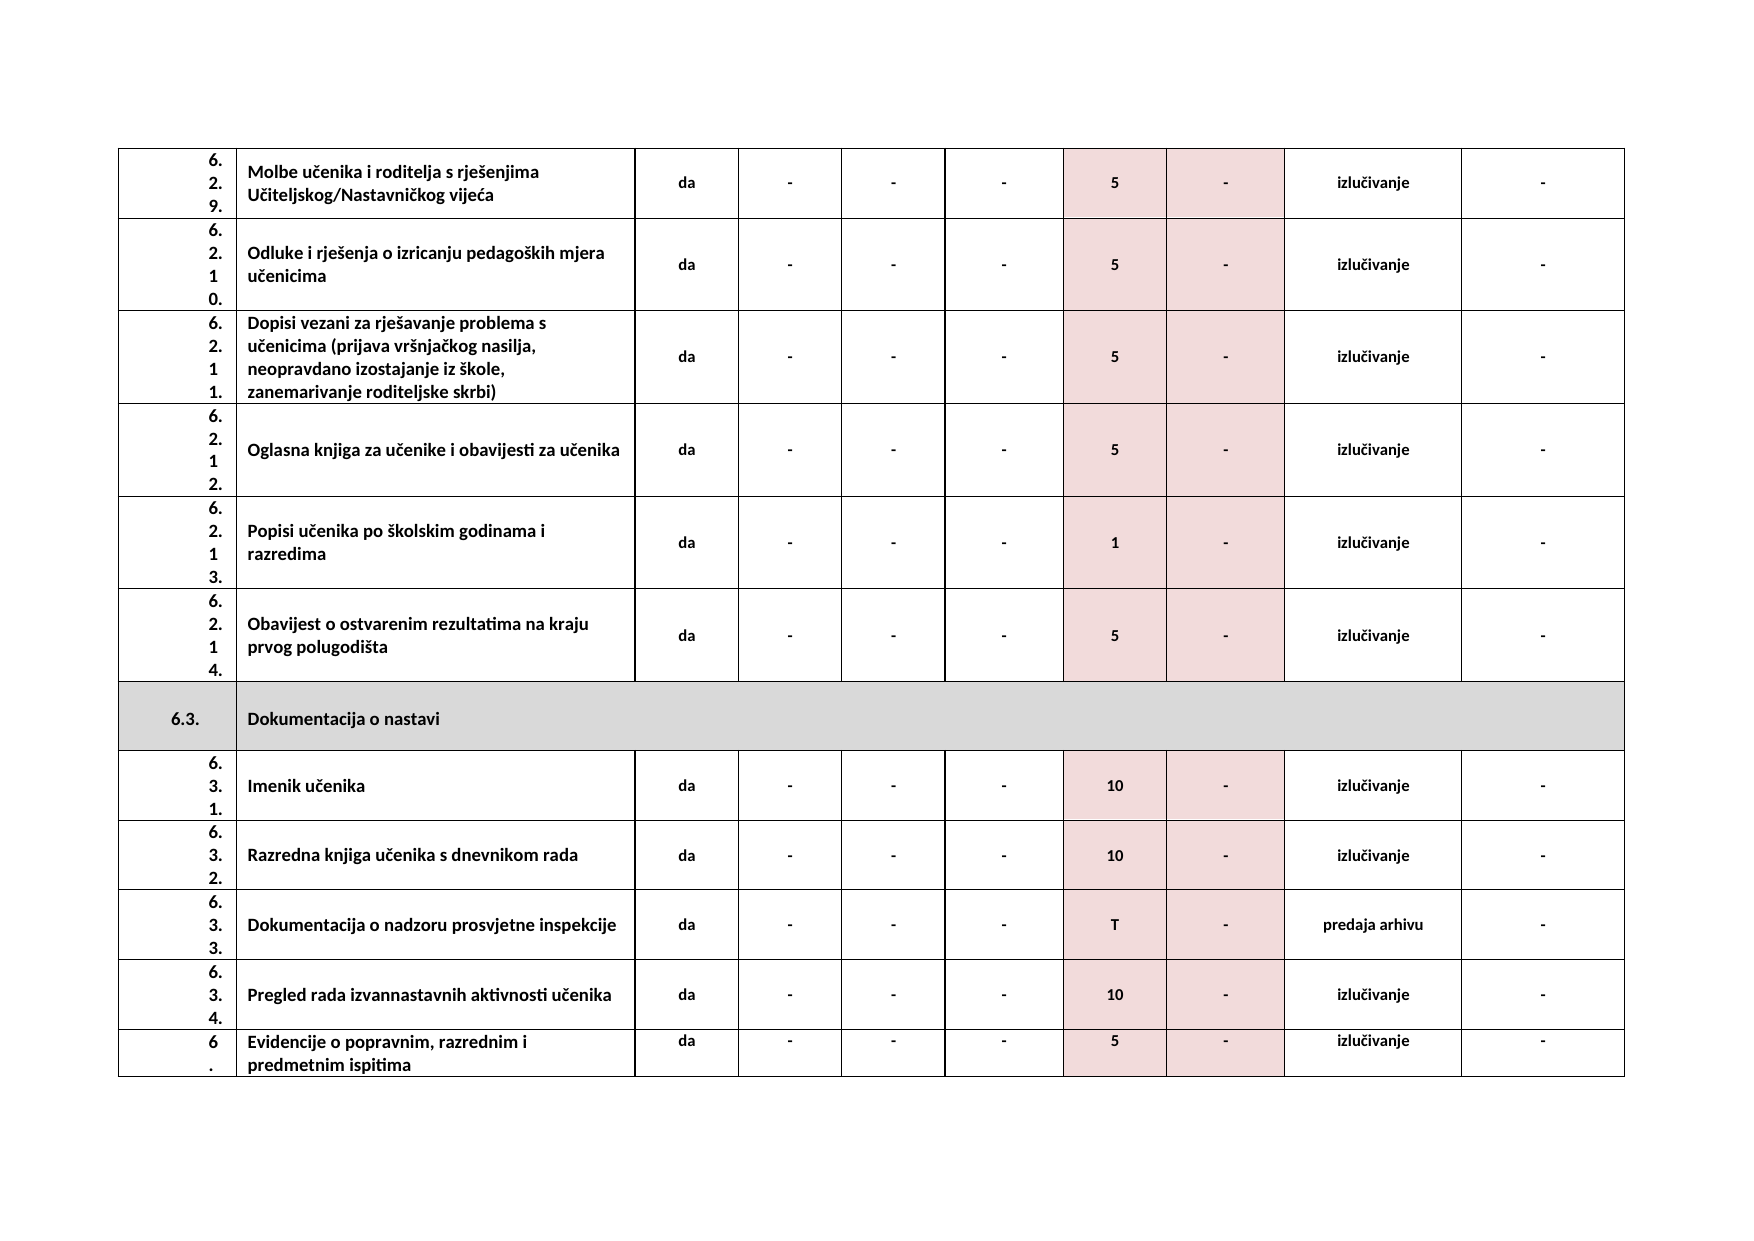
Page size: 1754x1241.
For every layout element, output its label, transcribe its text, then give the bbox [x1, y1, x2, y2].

table_cell - [1462, 1030, 1624, 1076]
table_cell [119, 589, 236, 681]
table_cell [119, 960, 236, 1029]
table_cell - [739, 497, 841, 588]
table_cell - [842, 404, 944, 496]
table_cell da [636, 1030, 738, 1076]
table_cell 5 [1064, 219, 1166, 310]
table_cell - [946, 497, 1063, 588]
table_cell da [636, 890, 738, 959]
table_cell - [946, 219, 1063, 310]
table_cell izlučivanje [1285, 219, 1461, 310]
table_cell T [1064, 890, 1166, 959]
table_cell Oglasna knjiga za učenike i obavijesti za učenika [237, 404, 634, 496]
table_cell [119, 219, 236, 310]
table_cell - [842, 589, 944, 681]
table_cell - [739, 149, 841, 217]
table_cell izlučivanje [1285, 311, 1461, 403]
table_cell - [842, 821, 944, 889]
table_cell da [636, 497, 738, 588]
table_cell - [739, 311, 841, 403]
table_cell - [1167, 821, 1284, 889]
table_cell 10 [1064, 751, 1166, 819]
table_cell - [1462, 219, 1624, 310]
table_cell 1 [1064, 497, 1166, 588]
table_cell [119, 311, 236, 403]
table_cell Pregled rada izvannastavnih aktivnosti učenika [237, 960, 634, 1029]
table_cell 5 [1064, 404, 1166, 496]
table_cell - [946, 311, 1063, 403]
table_cell izlučivanje [1285, 1030, 1461, 1076]
table_cell - [739, 404, 841, 496]
table_cell da [636, 149, 738, 217]
table_cell izlučivanje [1285, 589, 1461, 681]
table_cell - [739, 589, 841, 681]
table_cell - [1167, 497, 1284, 588]
table_cell izlučivanje [1285, 821, 1461, 889]
table_cell - [1167, 589, 1284, 681]
table_cell da [636, 311, 738, 403]
table_cell - [1462, 960, 1624, 1029]
table_cell [119, 890, 236, 959]
table_cell - [1462, 890, 1624, 959]
table_cell izlučivanje [1285, 960, 1461, 1029]
table_cell Obavijest o ostvarenim rezultatima na kraju prvog polugodišta [237, 589, 634, 681]
table_cell - [739, 1030, 841, 1076]
table_cell 10 [1064, 821, 1166, 889]
table_cell [119, 682, 236, 750]
table_cell - [739, 219, 841, 310]
table_cell [119, 404, 236, 496]
table_cell Razredna knjiga učenika s dnevnikom rada [237, 821, 634, 889]
table_cell - [842, 1030, 944, 1076]
table_cell da [636, 751, 738, 819]
table_cell - [946, 404, 1063, 496]
table_cell - [1462, 497, 1624, 588]
table_cell - [842, 890, 944, 959]
table_cell - [739, 960, 841, 1029]
table_cell da [636, 404, 738, 496]
table_cell - [739, 890, 841, 959]
table_cell - [946, 751, 1063, 819]
table_cell - [1462, 404, 1624, 496]
table_cell da [636, 219, 738, 310]
table_cell da [636, 960, 738, 1029]
table_cell Dopisi vezani za rješavanje problema s učenicima (prijava vršnjačkog nasilja, neopravdano izostajanje iz škole, zanemarivanje roditeljske skrbi) [237, 311, 634, 403]
table_cell 5 [1064, 149, 1166, 217]
table_cell izlučivanje [1285, 149, 1461, 217]
table_cell Dokumentacija o nastavi [237, 682, 1624, 750]
table_cell - [1167, 960, 1284, 1029]
table_cell 10 [1064, 960, 1166, 1029]
table_cell - [1462, 751, 1624, 819]
table_cell 5 [1064, 589, 1166, 681]
table_cell izlučivanje [1285, 404, 1461, 496]
table_cell izlučivanje [1285, 497, 1461, 588]
table_cell - [1462, 821, 1624, 889]
table_cell - [946, 890, 1063, 959]
table_cell Imenik učenika [237, 751, 634, 819]
table_cell Molbe učenika i roditelja s rješenjima Učiteljskog/Nastavničkog vijeća [237, 149, 634, 217]
table_cell - [842, 497, 944, 588]
table_cell [119, 497, 236, 588]
table_cell 5 [1064, 1030, 1166, 1076]
table_cell izlučivanje [1285, 751, 1461, 819]
table_cell - [946, 149, 1063, 217]
table_cell - [1167, 751, 1284, 819]
table_cell Dokumentacija o nadzoru prosvjetne inspekcije [237, 890, 634, 959]
table_cell - [1167, 1030, 1284, 1076]
table_cell Popisi učenika po školskim godinama i razredima [237, 497, 634, 588]
table_cell - [1167, 404, 1284, 496]
table_cell [119, 1030, 236, 1076]
table_cell - [946, 960, 1063, 1029]
table_cell - [739, 751, 841, 819]
table_cell - [1167, 311, 1284, 403]
table_cell - [842, 960, 944, 1029]
table_cell - [946, 589, 1063, 681]
table_cell [119, 751, 236, 819]
table_cell - [1167, 219, 1284, 310]
table_cell 5 [1064, 311, 1166, 403]
table_cell - [842, 219, 944, 310]
table_cell - [1167, 890, 1284, 959]
table_cell - [1167, 149, 1284, 217]
table_cell [119, 149, 236, 217]
table_cell [119, 821, 236, 889]
table_cell - [1462, 589, 1624, 681]
table_cell - [1462, 149, 1624, 217]
table_cell - [842, 149, 944, 217]
table_cell predaja arhivu [1285, 890, 1461, 959]
table_cell - [946, 821, 1063, 889]
table_cell da [636, 589, 738, 681]
table_cell Odluke i rješenja o izricanju pedagoških mjera učenicima [237, 219, 634, 310]
table_cell da [636, 821, 738, 889]
table_cell - [842, 751, 944, 819]
table_cell - [739, 821, 841, 889]
table_cell Evidencije o popravnim, razrednim i predmetnim ispitima [237, 1030, 634, 1076]
table_cell - [1462, 311, 1624, 403]
table_cell - [946, 1030, 1063, 1076]
table_cell - [842, 311, 944, 403]
